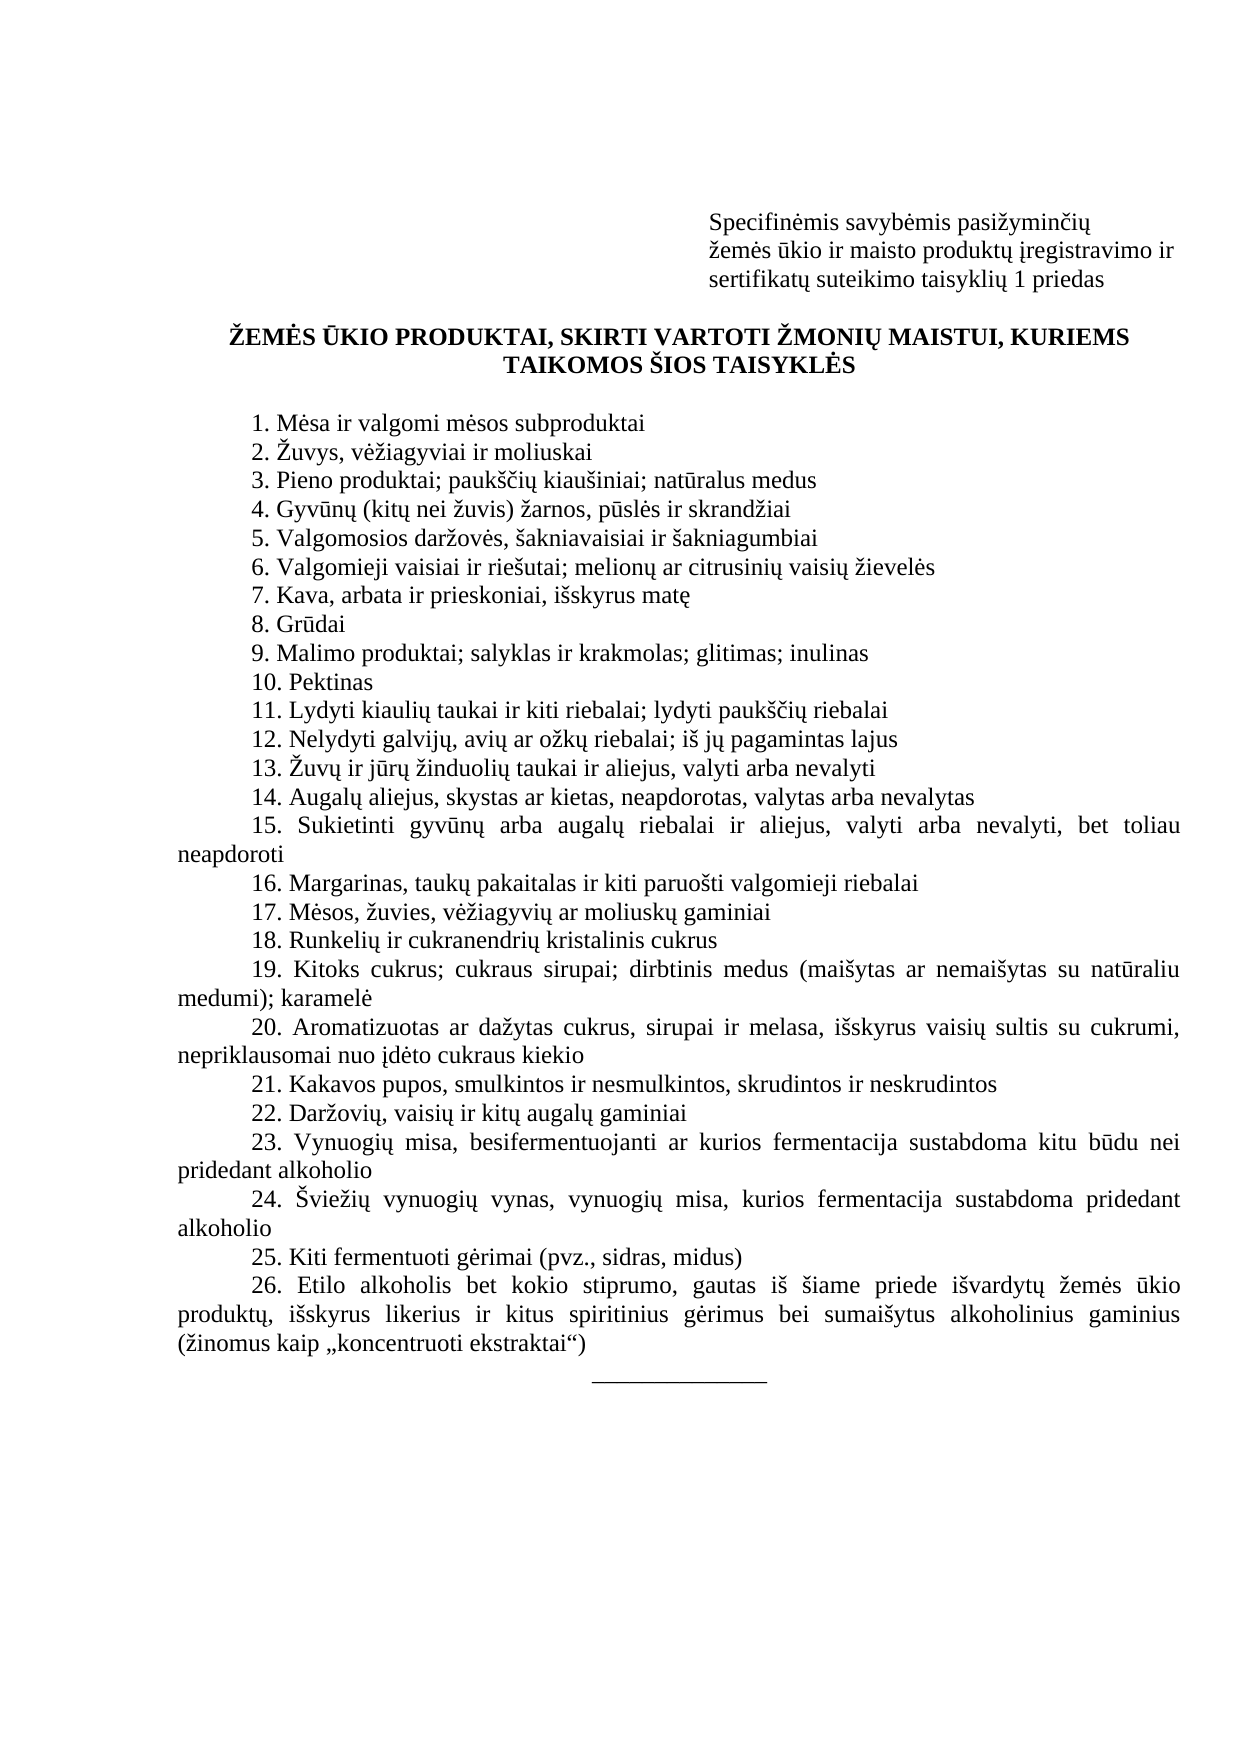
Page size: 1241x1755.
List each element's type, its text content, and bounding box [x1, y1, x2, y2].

text 21. Kakavos pupos, smulkintos ir nesmulkintos, skrudintos ir neskrudintos [177, 1069, 1181, 1098]
text Žemės ūkio produktai, SKIRTI VARTOTI žMONIŲ MAISTUI, kuriems taikomOS ŠIOS TAISYKLĖS [177, 322, 1181, 379]
text 25. Kiti fermentuoti gėrimai (pvz., sidras, midus) [177, 1242, 1181, 1270]
text 19. Kitoks cukrus; cukraus sirupai; dirbtinis medus (maišytas ar nemaišytas su natūraliu medumi); karamelė [177, 954, 1181, 1012]
text 3. Pieno produktai; paukščių kiaušiniai; natūralus medus [177, 465, 1181, 494]
text 16. Margarinas, taukų pakaitalas ir kiti paruošti valgomieji riebalai [177, 868, 1181, 897]
text 11. Lydyti kiaulių taukai ir kiti riebalai; lydyti paukščių riebalai [177, 695, 1181, 724]
text 15. Sukietinti gyvūnų arba augalų riebalai ir aliejus, valyti arba nevalyti, bet toliau neapdoroti [177, 810, 1181, 868]
text 1. Mėsa ir valgomi mėsos subproduktai [177, 408, 1181, 437]
text 4. Gyvūnų (kitų nei žuvis) žarnos, pūslės ir skrandžiai [177, 494, 1181, 523]
text 23. Vynuogių misa, besifermentuojanti ar kurios fermentacija sustabdoma kitu būdu nei pridedant alkoholio [177, 1127, 1181, 1184]
text 24. Šviežių vynuogių vynas, vynuogių misa, kurios fermentacija sustabdoma pridedant alkoholio [177, 1184, 1181, 1242]
text 22. Daržovių, vaisių ir kitų augalų gaminiai [177, 1098, 1181, 1127]
text 18. Runkelių ir cukranendrių kristalinis cukrus [177, 925, 1181, 954]
text 14. Augalų aliejus, skystas ar kietas, neapdorotas, valytas arba nevalytas [177, 782, 1181, 810]
text 20. Aromatizuotas ar dažytas cukrus, sirupai ir melasa, išskyrus vaisių sultis su cukrumi, nepriklausomai nuo įdėto cukraus kiekio [177, 1012, 1181, 1069]
text 13. Žuvų ir jūrų žinduolių taukai ir aliejus, valyti arba nevalyti [177, 753, 1181, 782]
text Specifinėmis savybėmis pasižyminčių [177, 207, 1181, 235]
text 2. Žuvys, vėžiagyviai ir moliuskai [177, 437, 1181, 465]
text 12. Nelydyti galvijų, avių ar ožkų riebalai; iš jų pagamintas lajus [177, 724, 1181, 753]
text žemės ūkio ir maisto produktų įregistravimo ir [177, 235, 1181, 264]
text 26. Etilo alkoholis bet kokio stiprumo, gautas iš šiame priede išvardytų žemės ūkio produktų, išskyrus likerius ir kitus spiritinius gėrimus bei sumaišytus alkoholinius gaminius (žinomus kaip „koncentruoti ekstraktai“) [177, 1270, 1181, 1357]
text sertifikatų suteikimo taisyklių 1 priedas [177, 264, 1181, 293]
text 8. Grūdai [177, 609, 1181, 638]
text 6. Valgomieji vaisiai ir riešutai; melionų ar citrusinių vaisių žievelės [177, 552, 1181, 580]
text ______________ [177, 1357, 1181, 1385]
text 7. Kava, arbata ir prieskoniai, išskyrus matę [177, 580, 1181, 609]
text 10. Pektinas [177, 667, 1181, 695]
text 9. Malimo produktai; salyklas ir krakmolas; glitimas; inulinas [177, 638, 1181, 667]
text 17. Mėsos, žuvies, vėžiagyvių ar moliuskų gaminiai [177, 897, 1181, 925]
text 5. Valgomosios daržovės, šakniavaisiai ir šakniagumbiai [177, 523, 1181, 552]
